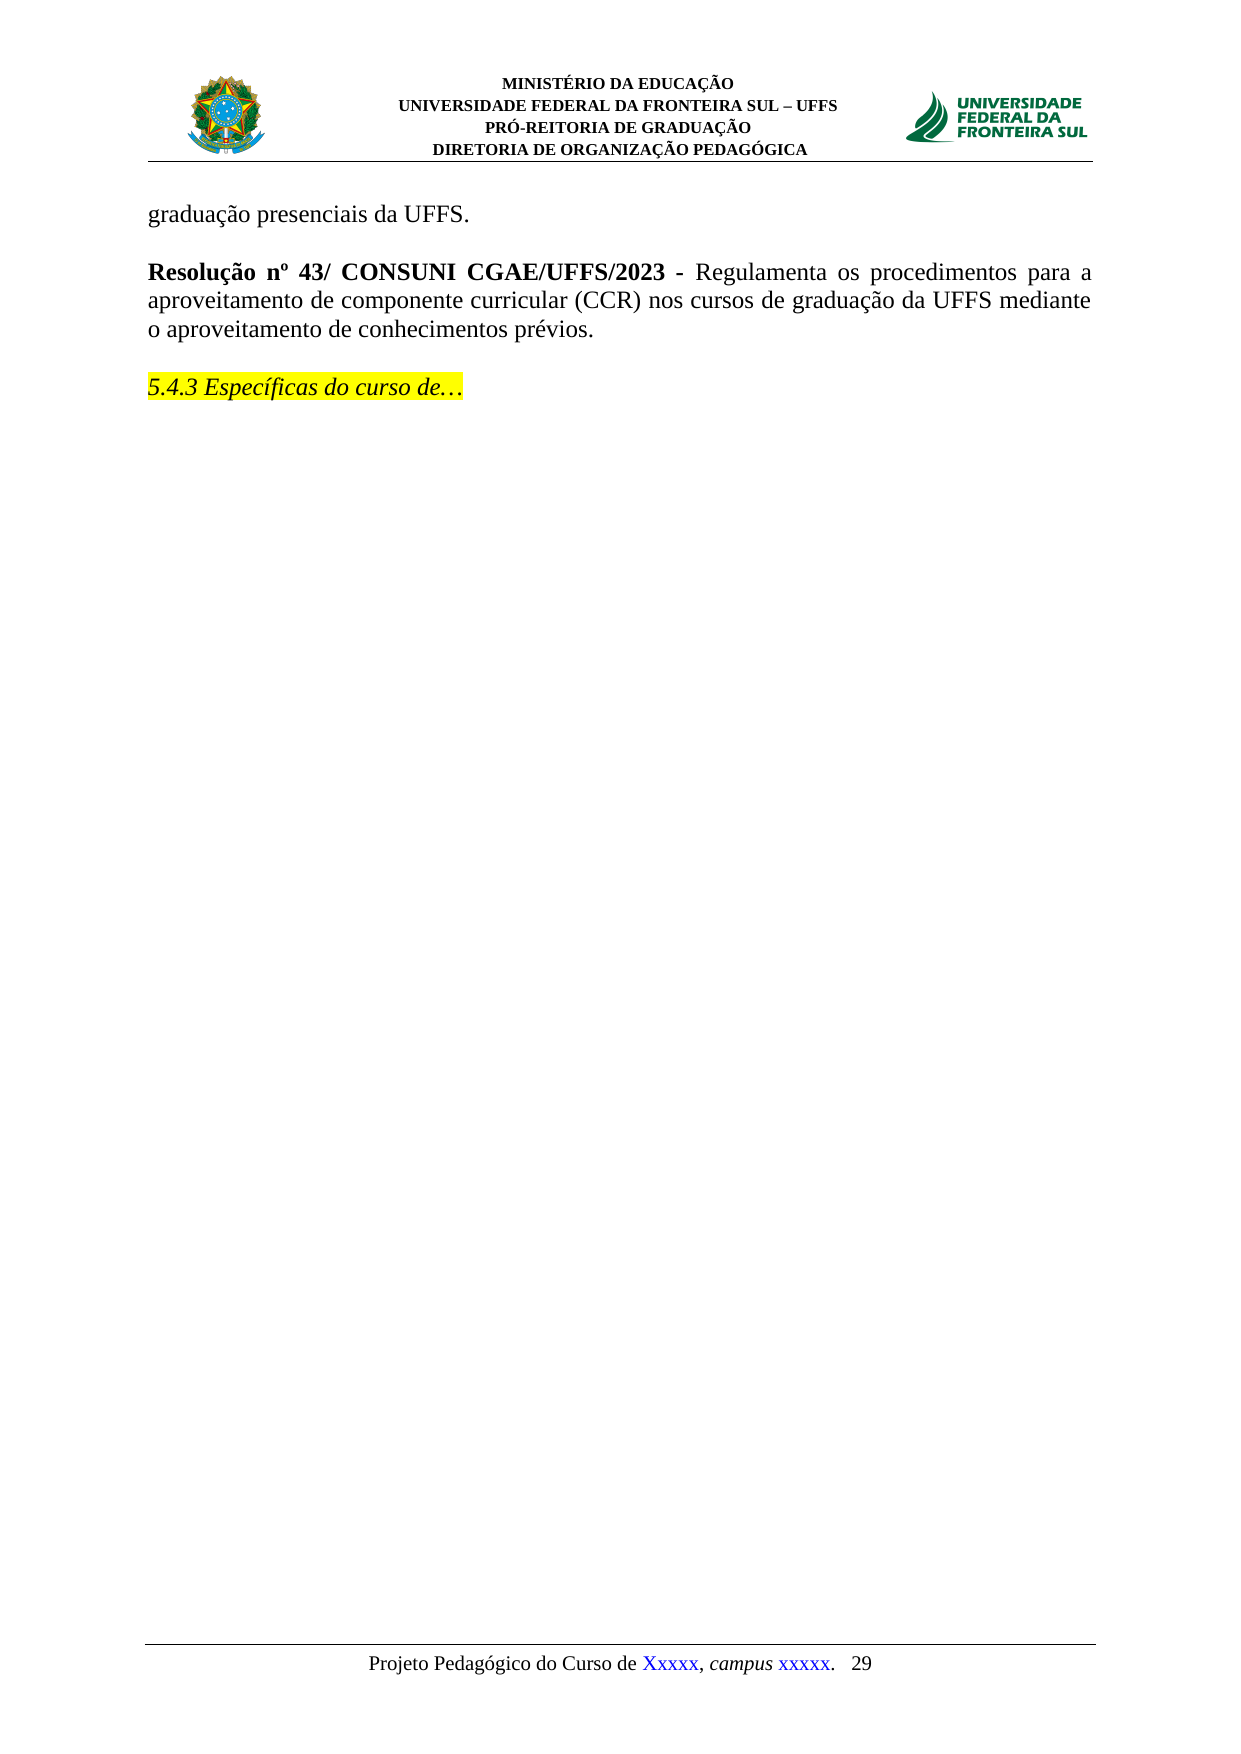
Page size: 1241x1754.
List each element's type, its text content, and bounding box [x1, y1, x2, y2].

text Resolução nº 43/ CONSUNI CGAE/UFFS/2023 - Regulamenta os procedimentos para a aproveitamento de componente curricular (CCR) nos cursos de graduação da UFFS mediante o aproveitamento de conhecimentos prévios. [148, 257, 1093, 343]
picture [903, 90, 1090, 146]
text graduação presenciais da UFFS. [148, 199, 1093, 228]
picture [187, 76, 265, 154]
text 5.4.3 Específicas do curso de… [148, 372, 1093, 400]
